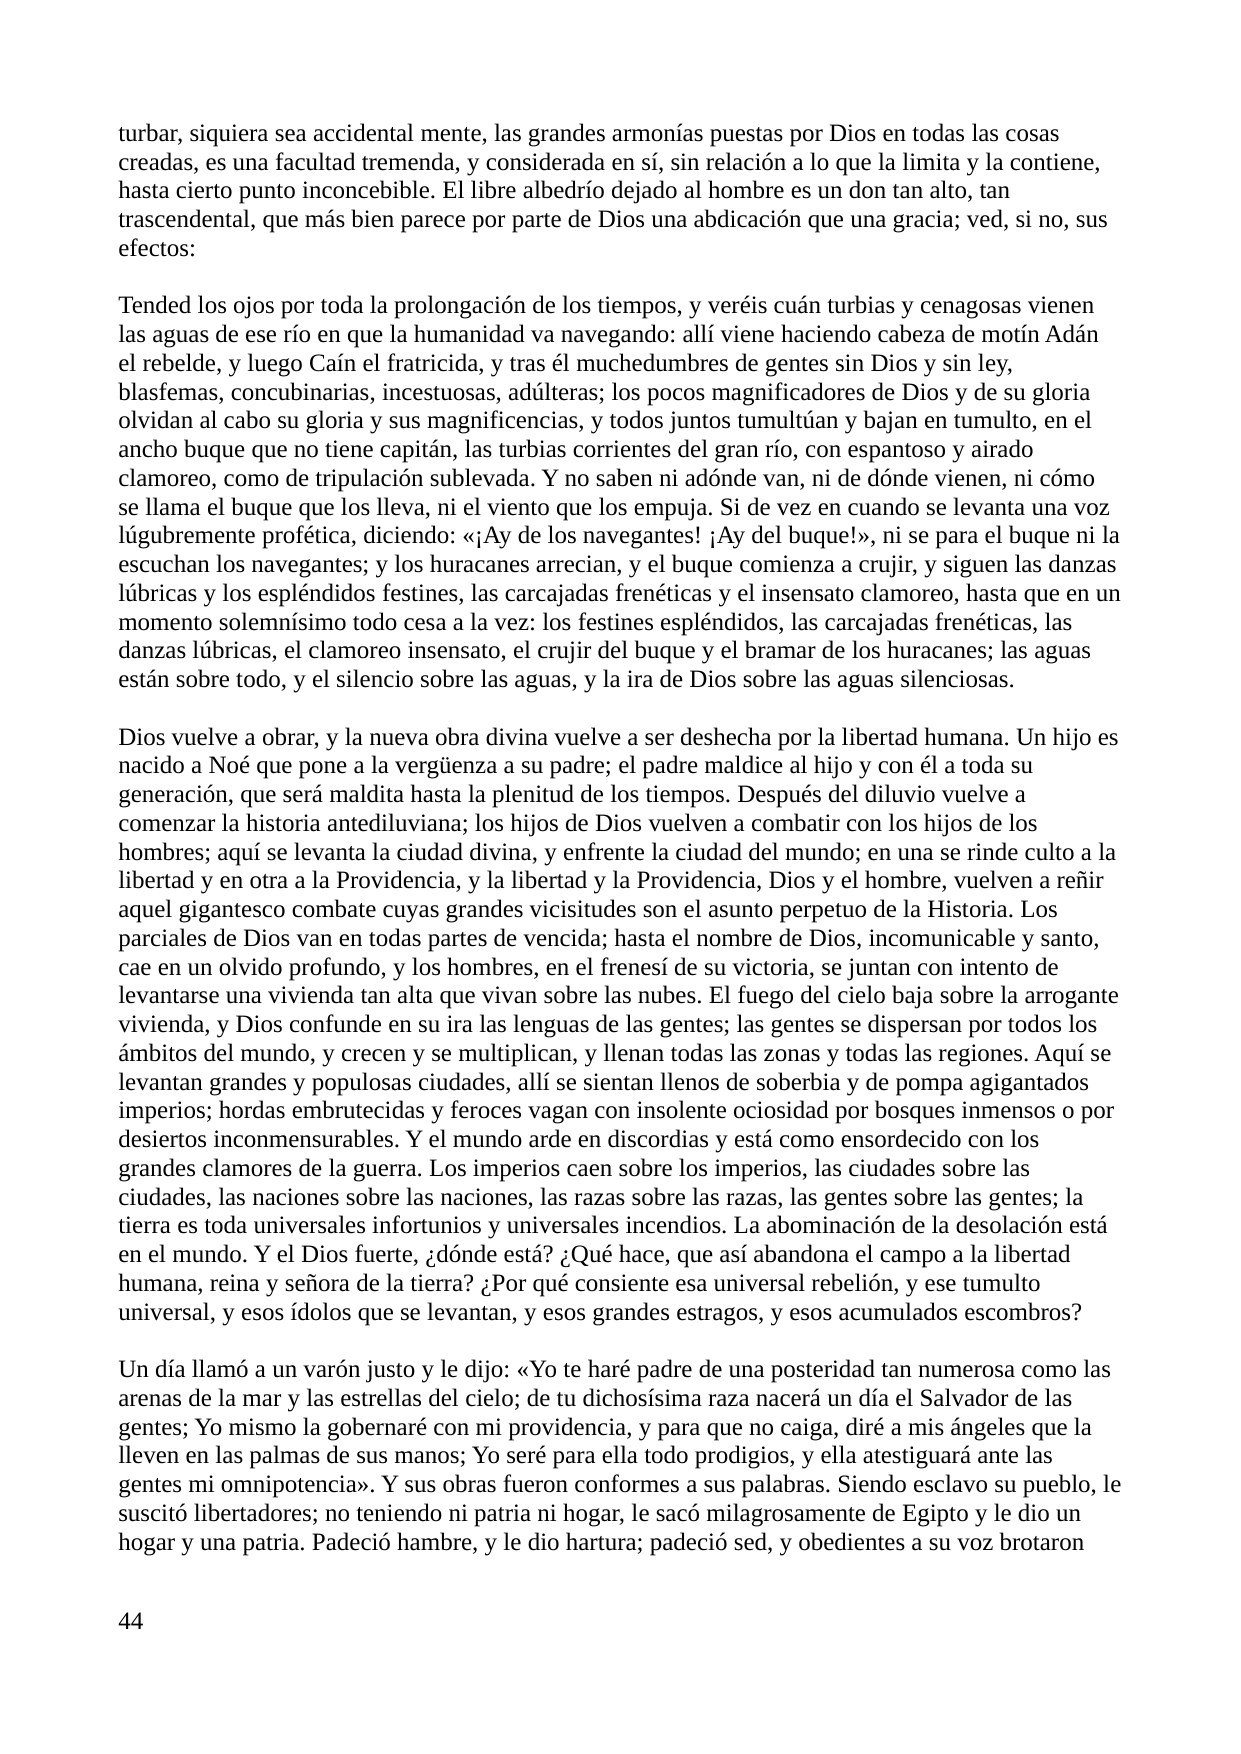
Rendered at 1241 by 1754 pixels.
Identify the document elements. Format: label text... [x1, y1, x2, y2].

text Un día llamó a un varón justo y le dijo: «Yo te haré padre de una posteridad tan numerosa como las arenas de la mar y las estrellas del cielo; de tu dichosísima raza nacerá un día el Salvador de las gentes; Yo mismo la gobernaré con mi providencia, y para que no caiga, diré a mis ángeles que la lleven en las palmas de sus manos; Yo seré para ella todo prodigios, y ella atestiguará ante las gentes mi omnipotencia». Y sus obras fueron conformes a sus palabras. Siendo esclavo su pueblo, le suscitó libertadores; no teniendo ni patria ni hogar, le sacó milagrosamente de Egipto y le dio un hogar y una patria. Padeció hambre, y le dio hartura; padeció sed, y obedientes a su voz brotaron [118, 1354, 1122, 1556]
text Tended los ojos por toda la prolongación de los tiempos, y veréis cuán turbias y cenagosas vienen las aguas de ese río en que la humanidad va navegando: allí viene haciendo cabeza de motín Adán el rebelde, y luego Caín el fratricida, y tras él muchedumbres de gentes sin Dios y sin ley, blasfemas, concubinarias, incestuosas, adúlteras; los pocos magnificadores de Dios y de su gloria olvidan al cabo su gloria y sus magnificencias, y todos juntos tumultúan y bajan en tumulto, en el ancho buque que no tiene capitán, las turbias corrientes del gran río, con espantoso y airado clamoreo, como de tripulación sublevada. Y no saben ni adónde van, ni de dónde vienen, ni cómo se llama el buque que los lleva, ni el viento que los empuja. Si de vez en cuando se levanta una voz lúgubremente profética, diciendo: «¡Ay de los navegantes! ¡Ay del buque!», ni se para el buque ni la escuchan los navegantes; y los huracanes arrecian, y el buque comienza a crujir, y siguen las danzas lúbricas y los espléndidos festines, las carcajadas frenéticas y el insensato clamoreo, hasta que en un momento solemnísimo todo cesa a la vez: los festines espléndidos, las carcajadas frenéticas, las danzas lúbricas, el clamoreo insensato, el crujir del buque y el bramar de los huracanes; las aguas están sobre todo, y el silencio sobre las aguas, y la ira de Dios sobre las aguas silenciosas. [118, 291, 1122, 693]
text turbar, siquiera sea accidental mente, las grandes armonías puestas por Dios en todas las cosas creadas, es una facultad tremenda, y considerada en sí, sin relación a lo que la limita y la contiene, hasta cierto punto inconcebible. El libre albedrío dejado al hombre es un don tan alto, tan trascendental, que más bien parece por parte de Dios una abdicación que una gracia; ved, si no, sus efectos: [118, 118, 1122, 262]
text Dios vuelve a obrar, y la nueva obra divina vuelve a ser deshecha por la libertad humana. Un hijo es nacido a Noé que pone a la vergüenza a su padre; el padre maldice al hijo y con él a toda su generación, que será maldita hasta la plenitud de los tiempos. Después del diluvio vuelve a comenzar la historia antediluviana; los hijos de Dios vuelven a combatir con los hijos de los hombres; aquí se levanta la ciudad divina, y enfrente la ciudad del mundo; en una se rinde culto a la libertad y en otra a la Providencia, y la libertad y la Providencia, Dios y el hombre, vuelven a reñir aquel gigantesco combate cuyas grandes vicisitudes son el asunto perpetuo de la Historia. Los parciales de Dios van en todas partes de vencida; hasta el nombre de Dios, incomunicable y santo, cae en un olvido profundo, y los hombres, en el frenesí de su victoria, se juntan con intento de levantarse una vivienda tan alta que vivan sobre las nubes. El fuego del cielo baja sobre la arrogante vivienda, y Dios confunde en su ira las lenguas de las gentes; las gentes se dispersan por todos los ámbitos del mundo, y crecen y se multiplican, y llenan todas las zonas y todas las regiones. Aquí se levantan grandes y populosas ciudades, allí se sientan llenos de soberbia y de pompa agigantados imperios; hordas embrutecidas y feroces vagan con insolente ociosidad por bosques inmensos o por desiertos inconmensurables. Y el mundo arde en discordias y está como ensordecido con los grandes clamores de la guerra. Los imperios caen sobre los imperios, las ciudades sobre las ciudades, las naciones sobre las naciones, las razas sobre las razas, las gentes sobre las gentes; la tierra es toda universales infortunios y universales incendios. La abominación de la desolación está en el mundo. Y el Dios fuerte, ¿dónde está? ¿Qué hace, que así abandona el campo a la libertad humana, reina y señora de la tierra? ¿Por qué consiente esa universal rebelión, y ese tumulto universal, y esos ídolos que se levantan, y esos grandes estragos, y esos acumulados escombros? [118, 722, 1122, 1326]
